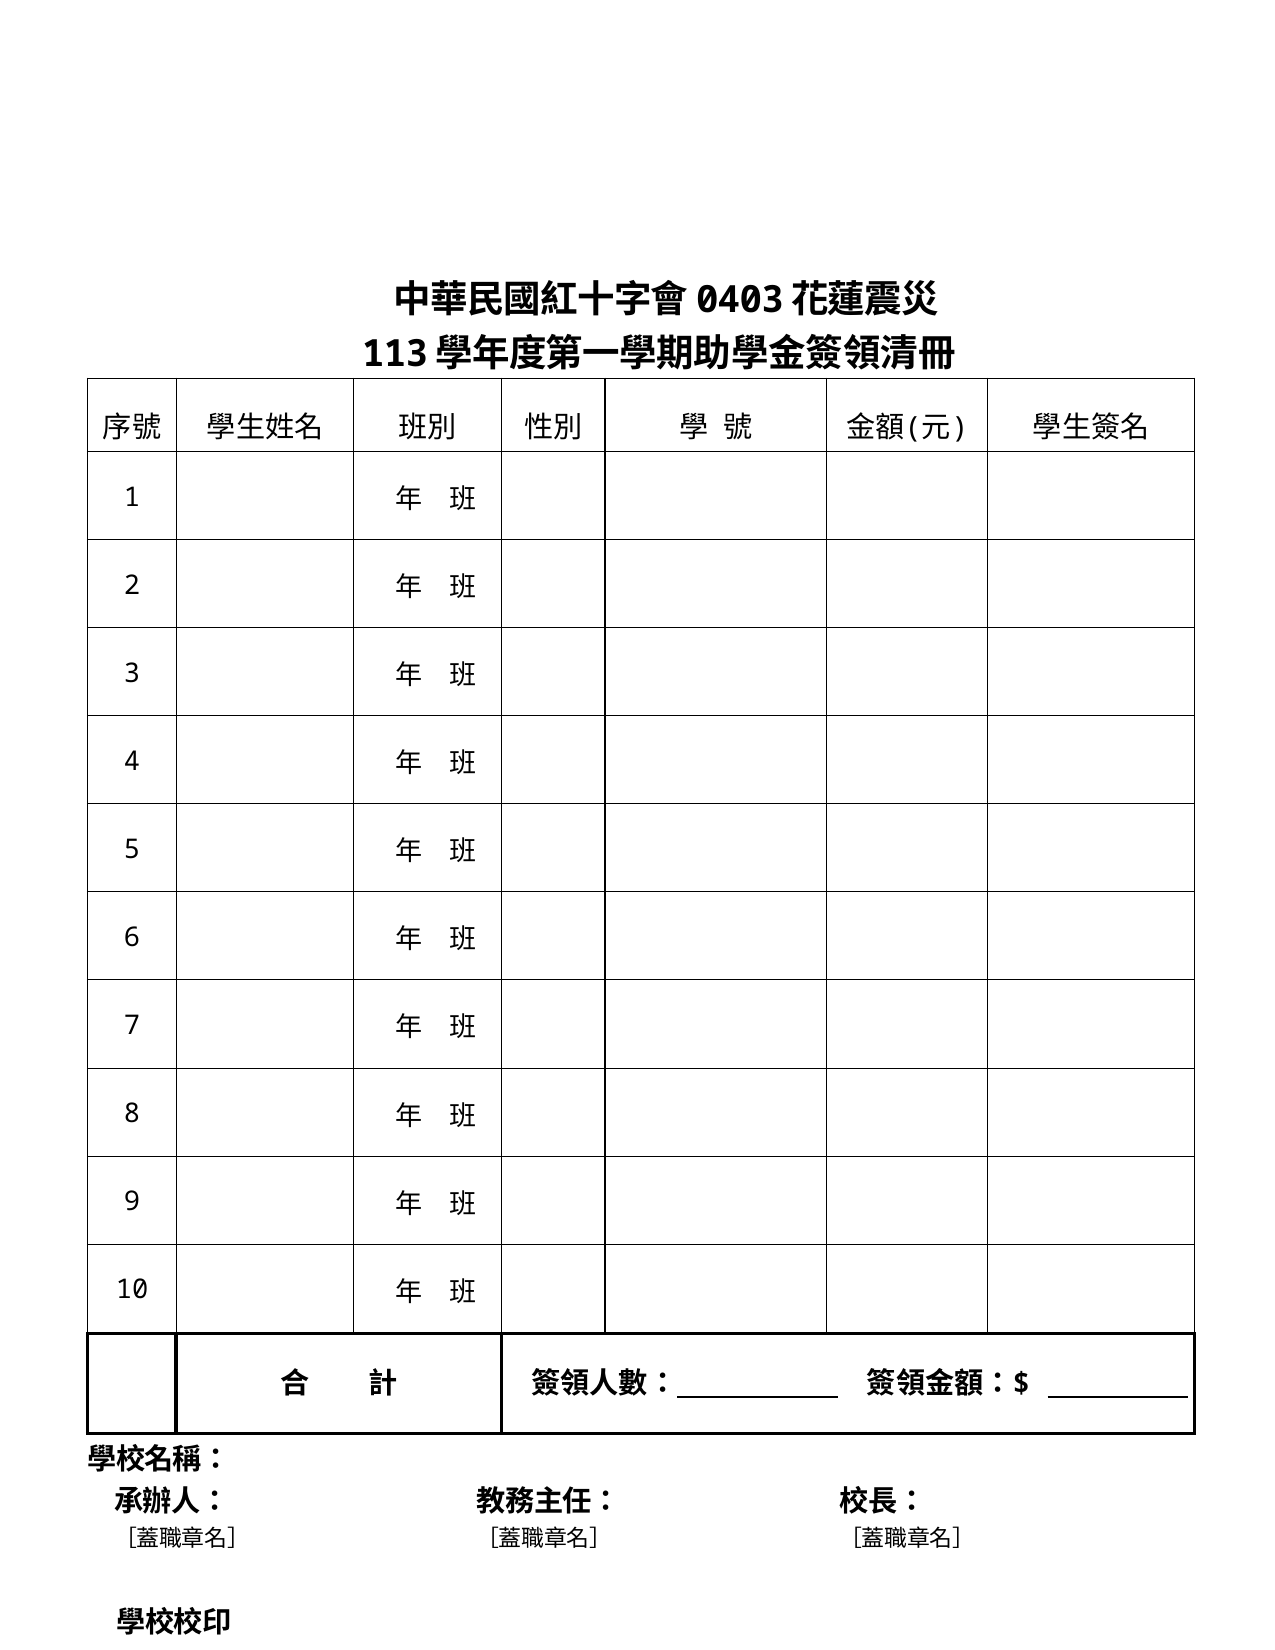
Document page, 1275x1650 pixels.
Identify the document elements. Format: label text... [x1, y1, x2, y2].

table_cell [988, 452, 1194, 539]
table_cell 10 [88, 1245, 176, 1332]
table_cell [827, 628, 987, 715]
table_cell [502, 452, 604, 539]
table_cell [177, 628, 353, 715]
table_cell [177, 540, 353, 627]
table_cell [827, 892, 987, 979]
table_cell [606, 892, 826, 979]
table_cell 年 班 [354, 1245, 501, 1332]
table_header 學生姓名 [177, 379, 353, 451]
table_cell [606, 628, 826, 715]
table_cell 2 [88, 540, 176, 627]
table_cell [988, 1069, 1194, 1156]
table_cell 年 班 [354, 540, 501, 627]
text 學校名稱： [87, 1435, 1187, 1478]
table_cell [827, 1245, 987, 1332]
table_cell [606, 804, 826, 891]
table_cell [502, 980, 604, 1067]
table_cell [177, 892, 353, 979]
table_header 序號 [88, 379, 176, 451]
table_cell [827, 452, 987, 539]
table_cell [502, 540, 604, 627]
table_cell [827, 540, 987, 627]
table_cell [988, 540, 1194, 627]
table_cell [988, 980, 1194, 1067]
table_cell 8 [88, 1069, 176, 1156]
text 學校校印 [87, 1598, 1188, 1641]
table_cell [502, 1069, 604, 1156]
table_cell 5 [88, 804, 176, 891]
table_cell 4 [88, 716, 176, 803]
table_cell [177, 980, 353, 1067]
table_cell [177, 804, 353, 891]
table_cell [606, 540, 826, 627]
table_cell [502, 716, 604, 803]
table_cell [827, 1069, 987, 1156]
table_cell [606, 716, 826, 803]
table_header 班別 [354, 379, 501, 451]
table_cell [502, 628, 604, 715]
table_cell [988, 804, 1194, 891]
table_cell [606, 452, 826, 539]
table_cell [502, 1157, 604, 1244]
table_cell 年 班 [354, 628, 501, 715]
table_cell [827, 716, 987, 803]
table_header 教務主任： ［蓋職章名］ [465, 1478, 828, 1572]
table_cell [177, 716, 353, 803]
table_cell 年 班 [354, 452, 501, 539]
table_header 金額(元) [827, 379, 987, 451]
table_cell [606, 980, 826, 1067]
table_cell [988, 1157, 1194, 1244]
table_cell 9 [88, 1157, 176, 1244]
table_cell 年 班 [354, 1069, 501, 1156]
table_header 學生簽名 [988, 379, 1194, 451]
table_cell 年 班 [354, 804, 501, 891]
text 中華民國紅十字會0403花蓮震災 [145, 268, 1188, 323]
table_cell [502, 892, 604, 979]
table_cell [988, 628, 1194, 715]
table_cell [988, 1245, 1194, 1332]
table_cell 年 班 [354, 980, 501, 1067]
table_cell [988, 716, 1194, 803]
table_cell [502, 804, 604, 891]
table_cell 1 [88, 452, 176, 539]
table_cell 合 計 [178, 1335, 500, 1432]
table_header 校長： ［蓋職章名］ [828, 1478, 1191, 1572]
table_cell [177, 1069, 353, 1156]
table_cell 7 [88, 980, 176, 1067]
table_cell 年 班 [354, 716, 501, 803]
table_cell [177, 452, 353, 539]
table_cell [177, 1157, 353, 1244]
table_cell [89, 1335, 174, 1432]
table_cell 年 班 [354, 892, 501, 979]
table_cell [606, 1157, 826, 1244]
table_header 學 號 [606, 379, 826, 451]
table_cell [177, 1245, 353, 1332]
table_cell [502, 1245, 604, 1332]
table_cell [827, 804, 987, 891]
table_cell 簽領人數： 簽領金額：$ [503, 1335, 1193, 1432]
text 113學年度第一學期助學金簽領清冊 [87, 323, 1187, 377]
table_cell 年 班 [354, 1157, 501, 1244]
table_cell [827, 980, 987, 1067]
table_cell [988, 892, 1194, 979]
table_cell [606, 1069, 826, 1156]
table_header 性別 [502, 379, 604, 451]
table_cell [606, 1245, 826, 1332]
table_cell [827, 1157, 987, 1244]
table_cell 6 [88, 892, 176, 979]
table_cell 3 [88, 628, 176, 715]
table_header 承辦人： ［蓋職章名］ [103, 1478, 465, 1572]
